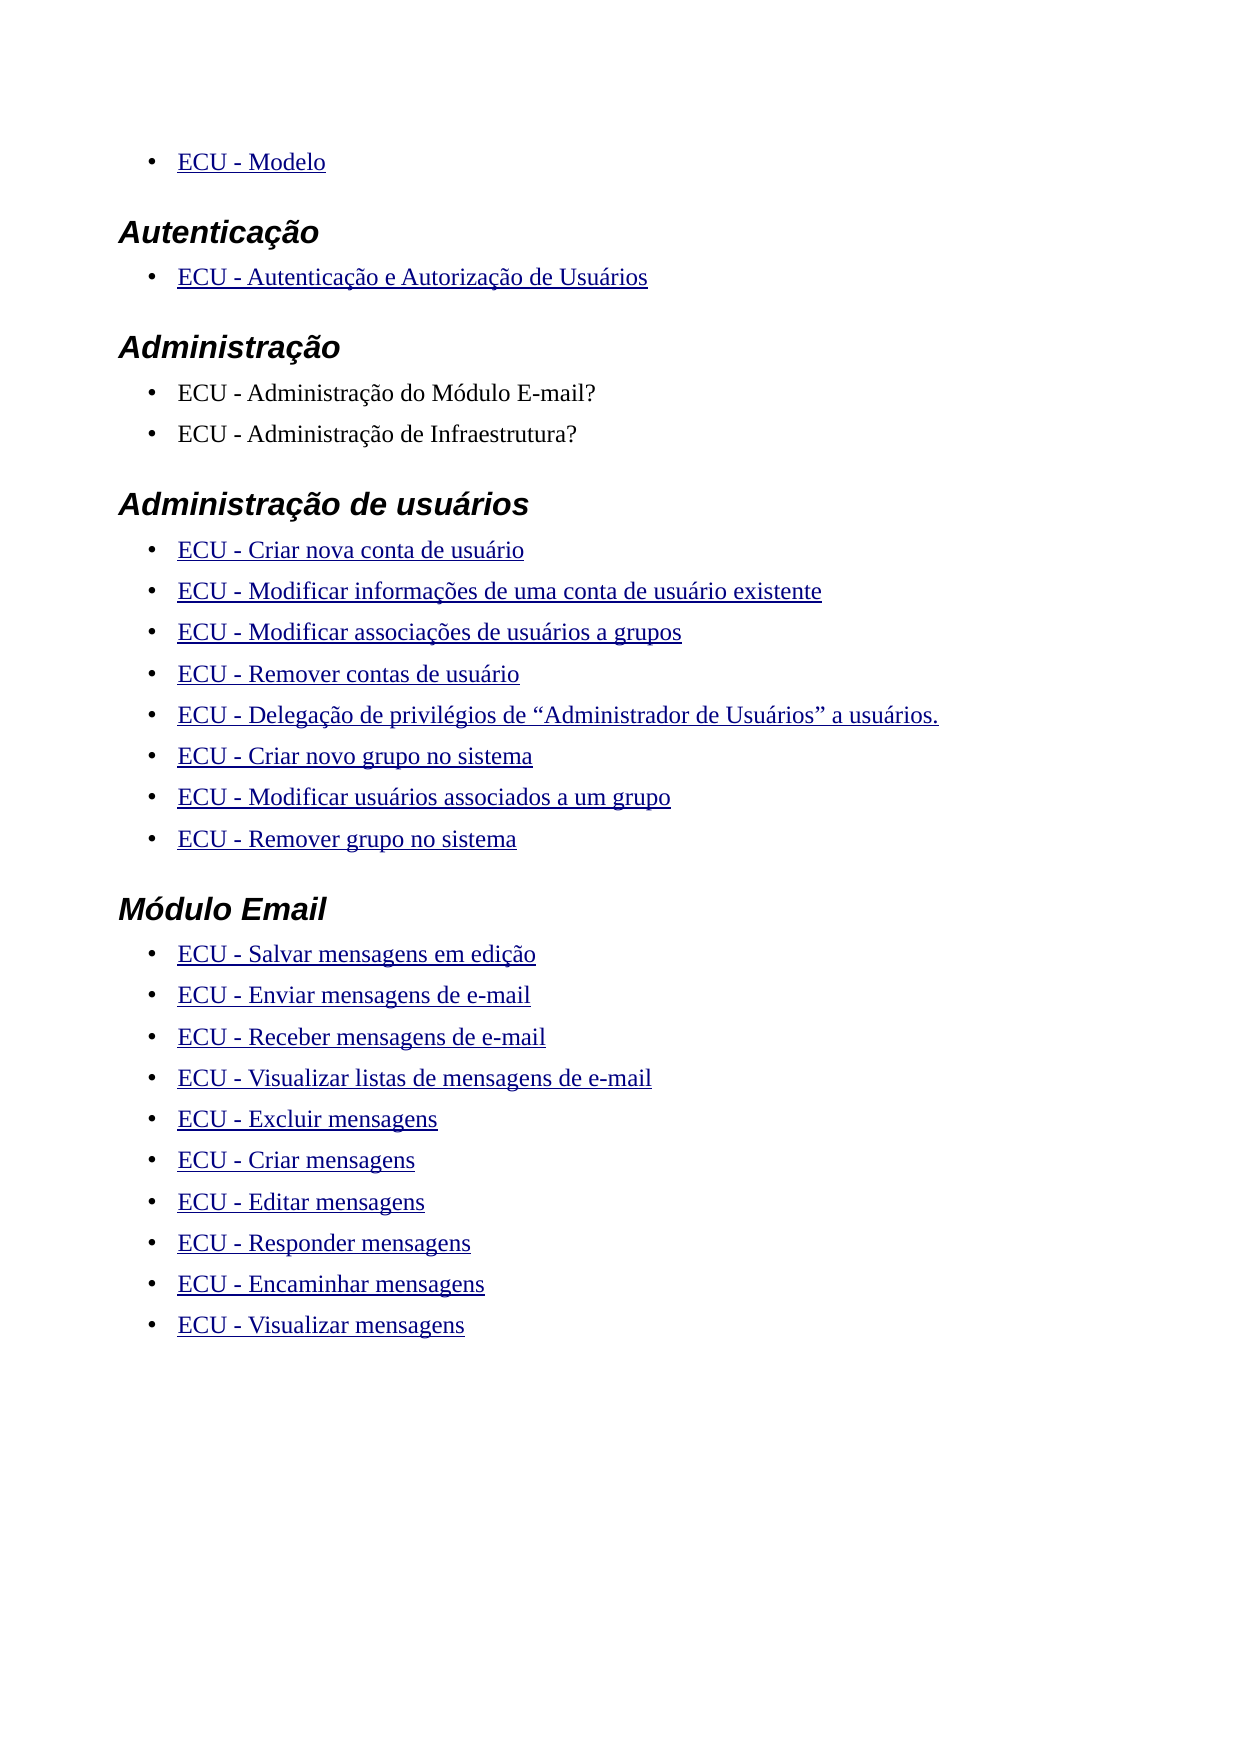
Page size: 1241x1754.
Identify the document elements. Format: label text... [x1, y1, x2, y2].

list ECU - Editar mensagens [148, 1187, 1122, 1216]
list ECU - Administração de Infraestrutura? [148, 419, 1122, 448]
list ECU - Remover contas de usuário [148, 659, 1122, 687]
list ECU - Remover grupo no sistema [148, 824, 1122, 852]
list ECU - Criar novo grupo no sistema [148, 741, 1122, 770]
list ECU - Responder mensagens [148, 1228, 1122, 1257]
subtitle Módulo Email [118, 890, 1122, 927]
subtitle Autenticação [118, 213, 1122, 250]
list ECU - Modificar usuários associados a um grupo [148, 782, 1122, 811]
list ECU - Receber mensagens de e-mail [148, 1022, 1122, 1051]
list ECU - Autenticação e Autorização de Usuários [148, 262, 1122, 291]
list ECU - Encaminhar mensagens [148, 1269, 1122, 1298]
subtitle Administração [118, 329, 1122, 366]
list ECU - Excluir mensagens [148, 1104, 1122, 1133]
list ECU - Visualizar listas de mensagens de e-mail [148, 1063, 1122, 1092]
list ECU - Administração do Módulo E-mail? [148, 378, 1122, 407]
list ECU - Enviar mensagens de e-mail [148, 981, 1122, 1009]
list ECU - Visualizar mensagens [148, 1311, 1122, 1339]
list ECU - Criar nova conta de usuário [148, 535, 1122, 564]
subtitle Administração de usuários [118, 486, 1122, 522]
list ECU - Modificar informações de uma conta de usuário existente [148, 576, 1122, 605]
list ECU - Modificar associações de usuários a grupos [148, 617, 1122, 646]
list ECU - Modelo [148, 147, 1122, 176]
list ECU - Delegação de privilégios de “Administrador de Usuários” a usuários. [148, 700, 1122, 729]
list ECU - Salvar mensagens em edição [148, 939, 1122, 968]
list ECU - Criar mensagens [148, 1146, 1122, 1174]
